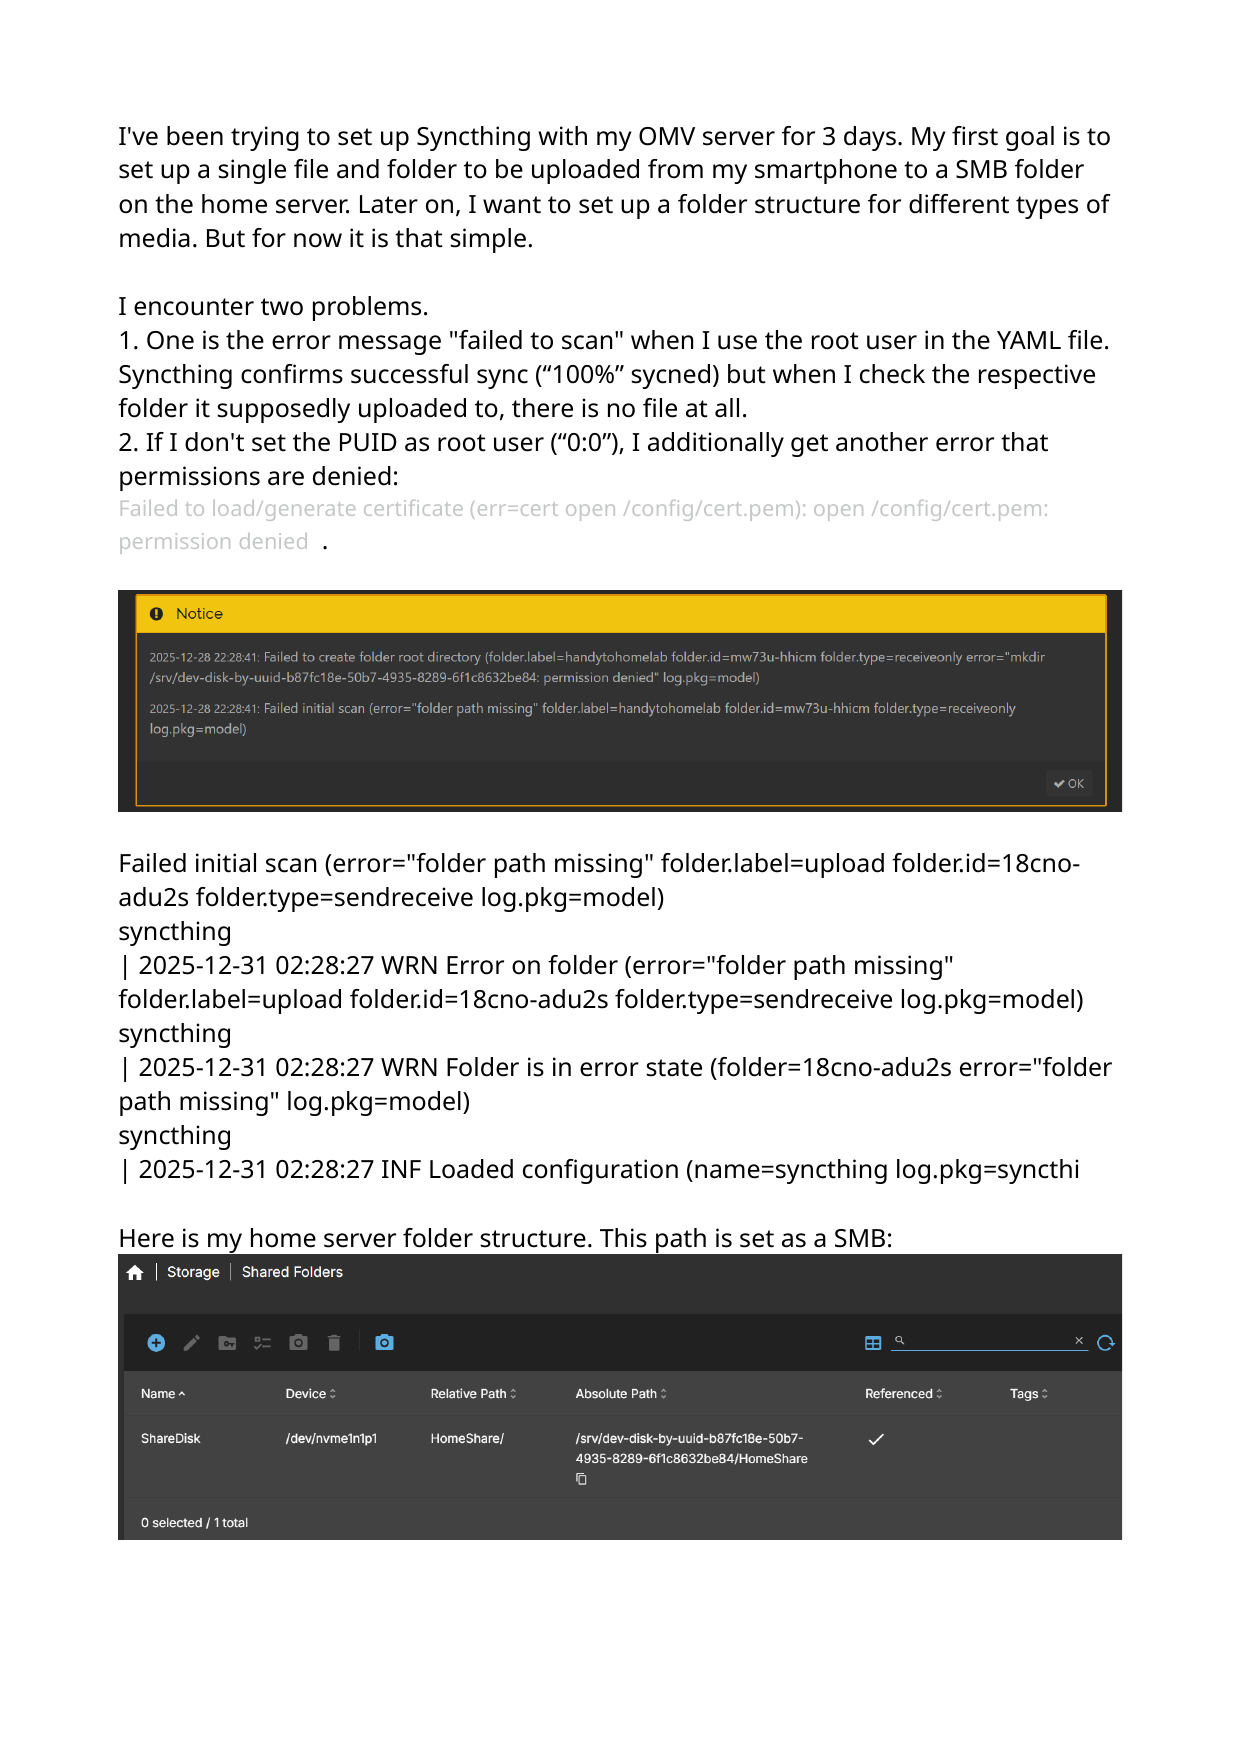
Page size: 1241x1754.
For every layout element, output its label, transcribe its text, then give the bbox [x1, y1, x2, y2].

text syncthing [118, 914, 1122, 948]
text syncthing [118, 1118, 1122, 1152]
text | 2025-12-31 02:28:27 WRN Folder is in error state (folder=18cno-adu2s error="folder path missing" log.pkg=model) [118, 1050, 1122, 1118]
text 1. One is the error message "failed to scan" when I use the root user in the YAML file. Syncthing confirms successful sync (“100%” sycned) but when I check the respective folder it supposedly uploaded to, there is no file at all. [118, 322, 1122, 425]
text | 2025-12-31 02:28:27 INF Loaded configuration (name=syncthing log.pkg=syncthi [118, 1152, 1122, 1186]
text I've been trying to set up Syncthing with my OMV server for 3 days. My first goal is to set up a single file and folder to be uploaded from my smartphone to a SMB folder on the home server. Later on, I want to set up a folder structure for different types of media. But for now it is that simple. [118, 118, 1122, 254]
text syncthing [118, 1016, 1122, 1050]
text Here is my home server folder structure. This path is set as a SMB: [118, 1220, 1122, 1254]
text | 2025-12-31 02:28:27 WRN Error on folder (error="folder path missing" folder.label=upload folder.id=18cno-adu2s folder.type=sendreceive log.pkg=model) [118, 948, 1122, 1016]
text Failed to load/generate certificate (err=cert open /config/cert.pem): open /config/cert.pem: permission denied . [118, 493, 1122, 557]
picture [118, 1254, 1123, 1540]
text Failed initial scan (error="folder path missing" folder.label=upload folder.id=18cno-adu2s folder.type=sendreceive log.pkg=model) [118, 846, 1122, 914]
text I encounter two problems. [118, 288, 1122, 322]
picture [118, 590, 1123, 812]
text 2. If I don't set the PUID as root user (“0:0”), I additionally get another error that permissions are denied: [118, 425, 1122, 493]
